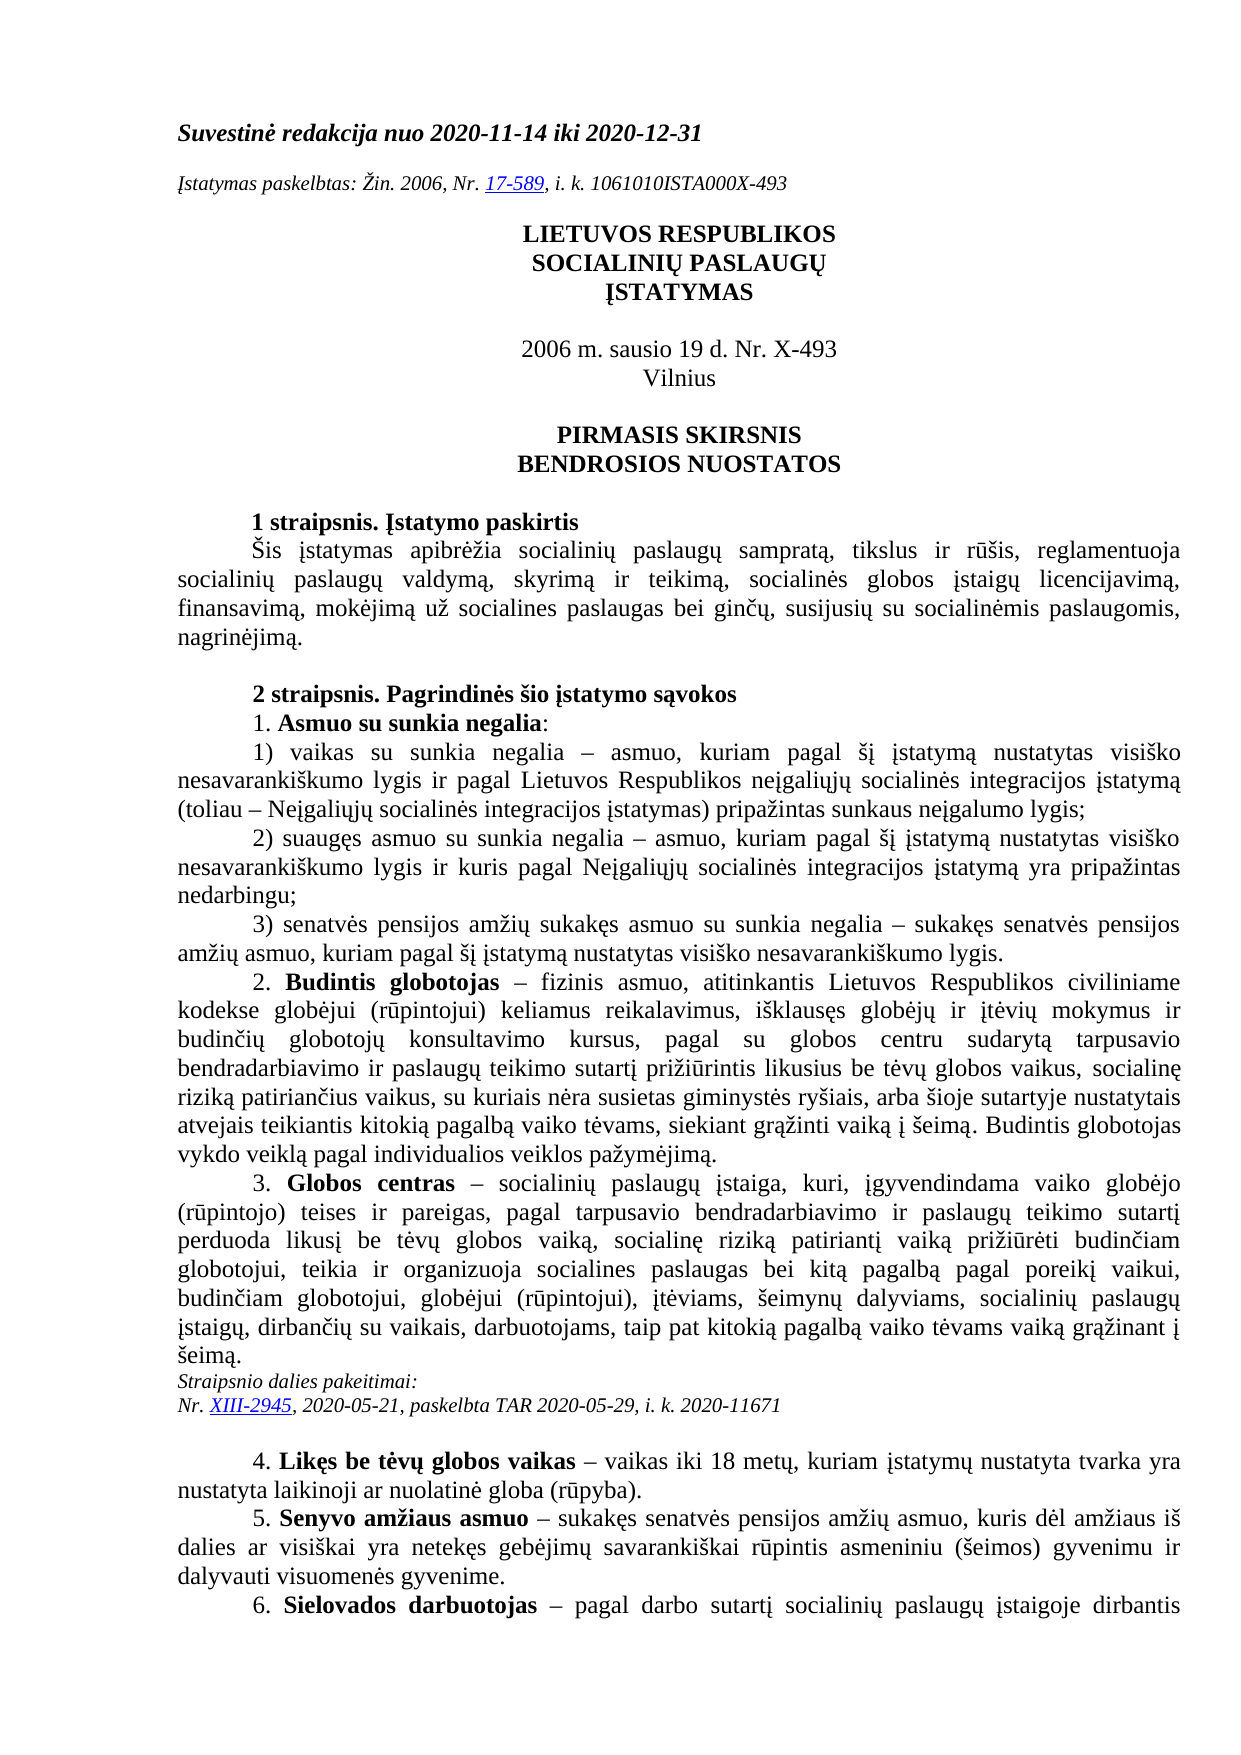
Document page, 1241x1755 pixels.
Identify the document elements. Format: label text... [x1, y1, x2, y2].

text 1. Asmuo su sunkia negalia: [177, 708, 1181, 737]
text PIRMASIS SKIRSNIS [177, 420, 1181, 449]
text BENDROSIOS NUOSTATOS [177, 449, 1181, 478]
text 2) suaugęs asmuo su sunkia negalia – asmuo, kuriam pagal šį įstatymą nustatytas visiško nesavarankiškumo lygis ir kuris pagal Neįgaliųjų socialinės integracijos įstatymą yra pripažintas nedarbingu; [177, 823, 1181, 909]
text Šis įstatymas apibrėžia socialinių paslaugų sampratą, tikslus ir rūšis, reglamentuoja socialinių paslaugų valdymą, skyrimą ir teikimą, socialinės globos įstaigų licencijavimą, finansavimą, mokėjimą už socialines paslaugas bei ginčų, susijusių su socialinėmis paslaugomis, nagrinėjimą. [177, 535, 1181, 650]
text 2006 m. sausio 19 d. Nr. X-493 [177, 334, 1181, 363]
text SOCIALINIŲ PASLAUGŲ [177, 248, 1181, 277]
text ĮSTATYMAS [177, 277, 1181, 305]
text Straipsnio dalies pakeitimai: [177, 1369, 1181, 1393]
text Suvestinė redakcija nuo 2020-11-14 iki 2020-12-31 [177, 118, 1181, 147]
text Įstatymas paskelbtas: Žin. 2006, Nr. 17-589, i. k. 1061010ISTA000X-493 [177, 171, 1181, 195]
text 1) vaikas su sunkia negalia – asmuo, kuriam pagal šį įstatymą nustatytas visiško nesavarankiškumo lygis ir pagal Lietuvos Respublikos neįgaliųjų socialinės integracijos įstatymą (toliau – Neįgaliųjų socialinės integracijos įstatymas) pripažintas sunkaus neįgalumo lygis; [177, 737, 1181, 823]
text Nr. XIII-2945, 2020-05-21, paskelbta TAR 2020-05-29, i. k. 2020-11671 [177, 1393, 1181, 1417]
text 5. Senyvo amžiaus asmuo – sukakęs senatvės pensijos amžių asmuo, kuris dėl amžiaus iš dalies ar visiškai yra netekęs gebėjimų savarankiškai rūpintis asmeniniu (šeimos) gyvenimu ir dalyvauti visuomenės gyvenime. [177, 1503, 1181, 1590]
text LIETUVOS RESPUBLIKOS [177, 219, 1181, 248]
text 4. Likęs be tėvų globos vaikas – vaikas iki 18 metų, kuriam įstatymų nustatyta tvarka yra nustatyta laikinoji ar nuolatinė globa (rūpyba). [177, 1446, 1181, 1503]
text 3. Globos centras – socialinių paslaugų įstaiga, kuri, įgyvendindama vaiko globėjo (rūpintojo) teises ir pareigas, pagal tarpusavio bendradarbiavimo ir paslaugų teikimo sutartį perduoda likusį be tėvų globos vaiką, socialinę riziką patiriantį vaiką prižiūrėti budinčiam globotojui, teikia ir organizuoja socialines paslaugas bei kitą pagalbą pagal poreikį vaikui, budinčiam globotojui, globėjui (rūpintojui), įtėviams, šeimynų dalyviams, socialinių paslaugų įstaigų, dirbančių su vaikais, darbuotojams, taip pat kitokią pagalbą vaiko tėvams vaiką grąžinant į šeimą. [177, 1168, 1181, 1369]
text 6. Sielovados darbuotojas – pagal darbo sutartį socialinių paslaugų įstaigoje dirbantis [177, 1590, 1181, 1618]
text 3) senatvės pensijos amžių sukakęs asmuo su sunkia negalia – sukakęs senatvės pensijos amžių asmuo, kuriam pagal šį įstatymą nustatytas visiško nesavarankiškumo lygis. [177, 909, 1181, 967]
text Vilnius [177, 363, 1181, 392]
text 2. Budintis globotojas – fizinis asmuo, atitinkantis Lietuvos Respublikos civiliniame kodekse globėjui (rūpintojui) keliamus reikalavimus, išklausęs globėjų ir įtėvių mokymus ir budinčių globotojų konsultavimo kursus, pagal su globos centru sudarytą tarpusavio bendradarbiavimo ir paslaugų teikimo sutartį prižiūrintis likusius be tėvų globos vaikus, socialinę riziką patiriančius vaikus, su kuriais nėra susietas giminystės ryšiais, arba šioje sutartyje nustatytais atvejais teikiantis kitokią pagalbą vaiko tėvams, siekiant grąžinti vaiką į šeimą. Budintis globotojas vykdo veiklą pagal individualios veiklos pažymėjimą. [177, 967, 1181, 1168]
text 2 straipsnis. Pagrindinės šio įstatymo sąvokos [177, 679, 1181, 708]
text 1 straipsnis. Įstatymo paskirtis [177, 507, 1181, 535]
